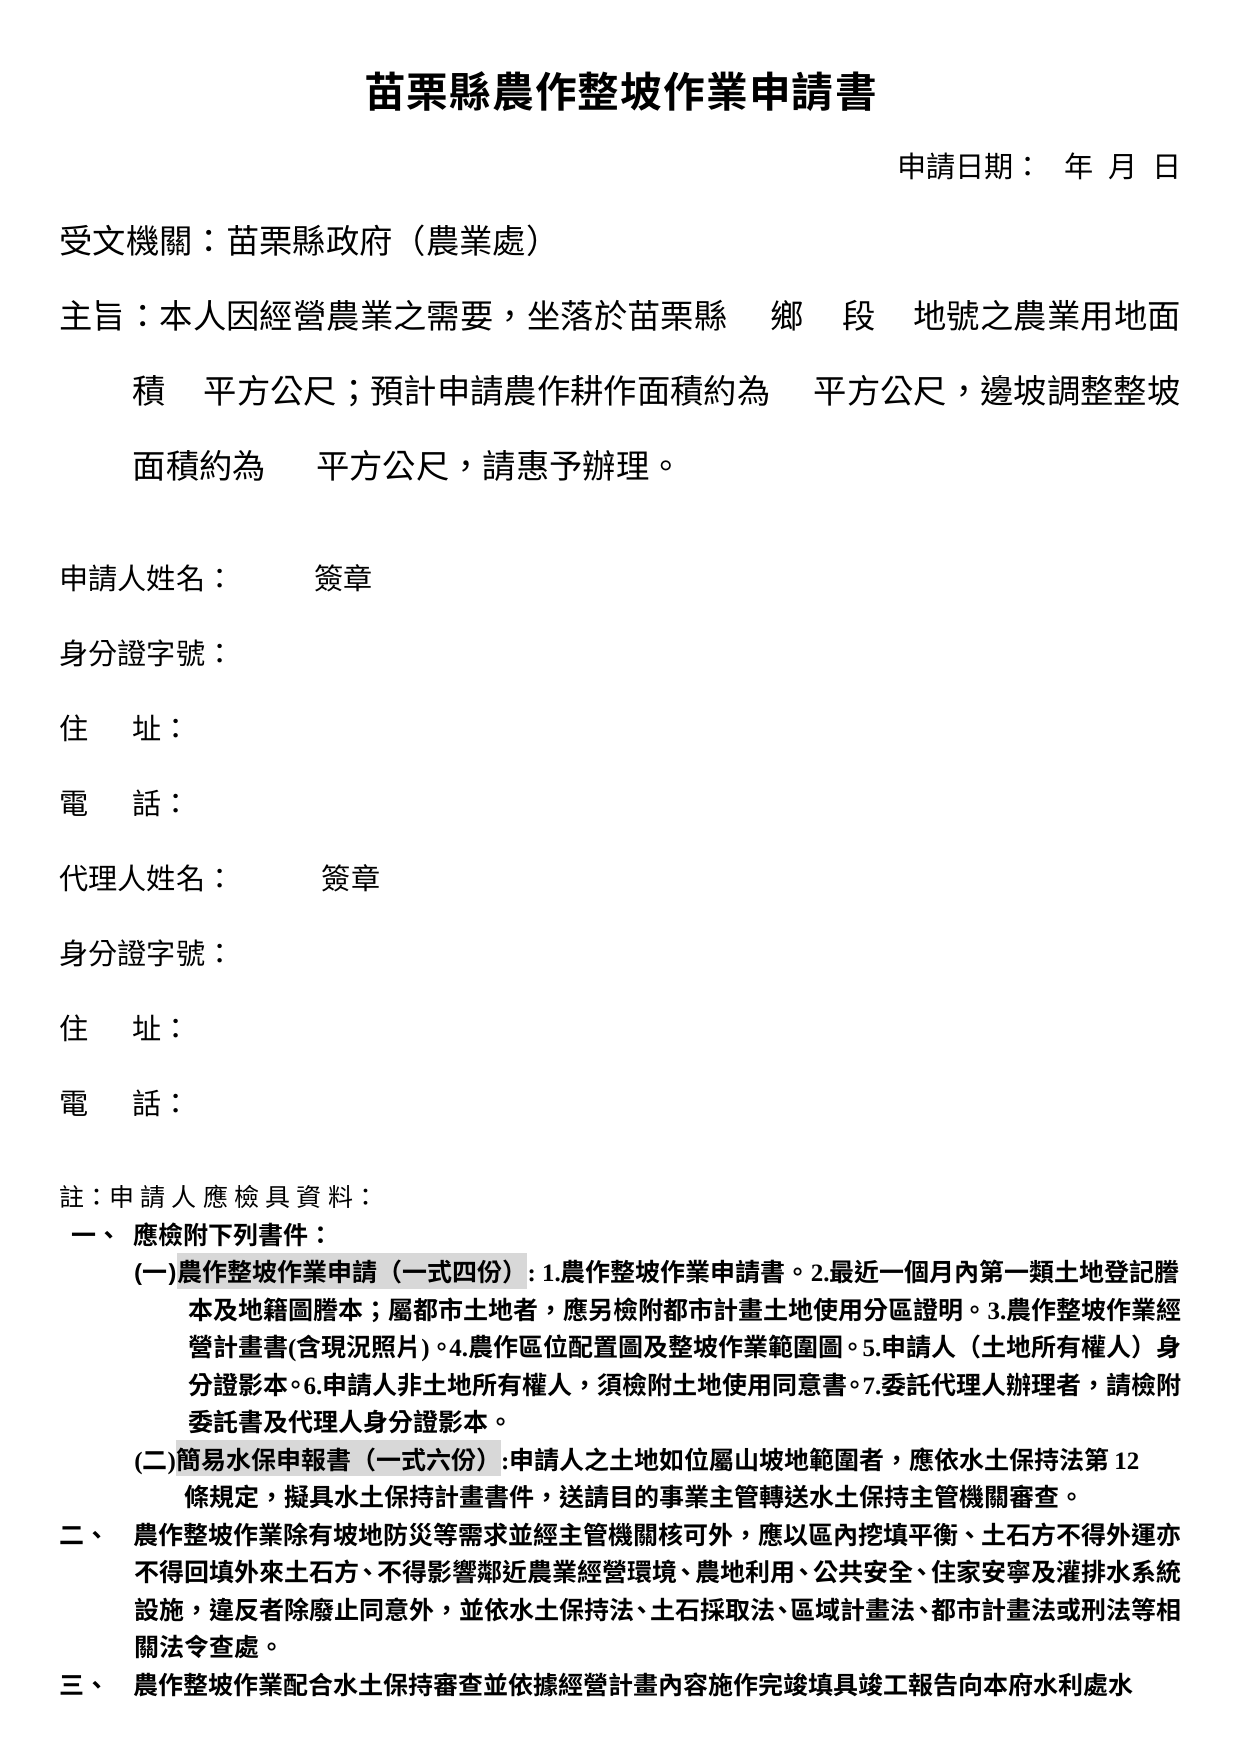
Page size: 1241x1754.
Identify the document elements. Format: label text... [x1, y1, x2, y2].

text 申請日期： 年 月 日 [59, 127, 1181, 202]
text 註：申 請 人 應 檢 具 資 料： [59, 1177, 1181, 1214]
text 電 話： [59, 1064, 1181, 1139]
list 農作整坡作業申請（一式四份）: 1.農作整坡作業申請書。2.最近一個月內第一類土地登記謄本及地籍圖謄本；屬都市土地者，應另檢附都市計畫土地使用分區證明。3.農作整坡作業經營計畫書(含現況照片)。4.農作區位配置圖及整坡作業範圍圖。5.申請人（土地所有權人）身分證影本。6.申請人非土地所有權人，須檢附土地使用同意書。7.委託代理人辦理者，請檢附委託書及代理人身分證影本。 [134, 1252, 1181, 1439]
text 申請人姓名： 簽章 [59, 539, 1181, 614]
list 農作整坡作業除有坡地防災等需求並經主管機關核可外，應以區內挖填平衡、土石方不得外運亦不得回填外來土石方、不得影響鄰近農業經營環境、農地利用、公共安全、住家安寧及灌排水系統設施，違反者除廢止同意外，並依水土保持法、土石採取法、區域計畫法、都市計畫法或刑法等相關法令查處。 [59, 1514, 1181, 1664]
text 受文機關：苗栗縣政府（農業處） [59, 202, 1181, 277]
text 苗栗縣農作整坡作業申請書 [59, 52, 1181, 127]
list 農作整坡作業配合水土保持審查並依據經營計畫內容施作完竣填具竣工報告向本府水利處水 [59, 1664, 1181, 1702]
text 身分證字號： [59, 614, 1181, 689]
text 條規定，擬具水土保持計畫書件，送請目的事業主管轉送水土保持主管機關審查。 [59, 1477, 1181, 1514]
text 住 址： [59, 989, 1181, 1064]
text (二)簡易水保申報書（一式六份）:申請人之土地如位屬山坡地範圍者，應依水土保持法第12 [59, 1439, 1181, 1477]
text 代理人姓名： 簽章 [59, 839, 1181, 914]
text 住 址： [59, 689, 1181, 764]
text 電 話： [59, 764, 1181, 839]
text 主旨：本人因經營農業之需要，坐落於苗栗縣 鄉 段 地號之農業用地面積 平方公尺；預計申請農作耕作面積約為 平方公尺，邊坡調整整坡面積約為 平方公尺，請惠予辦理。 [59, 277, 1181, 502]
list 應檢附下列書件： [72, 1214, 1181, 1252]
text 身分證字號： [59, 914, 1181, 989]
